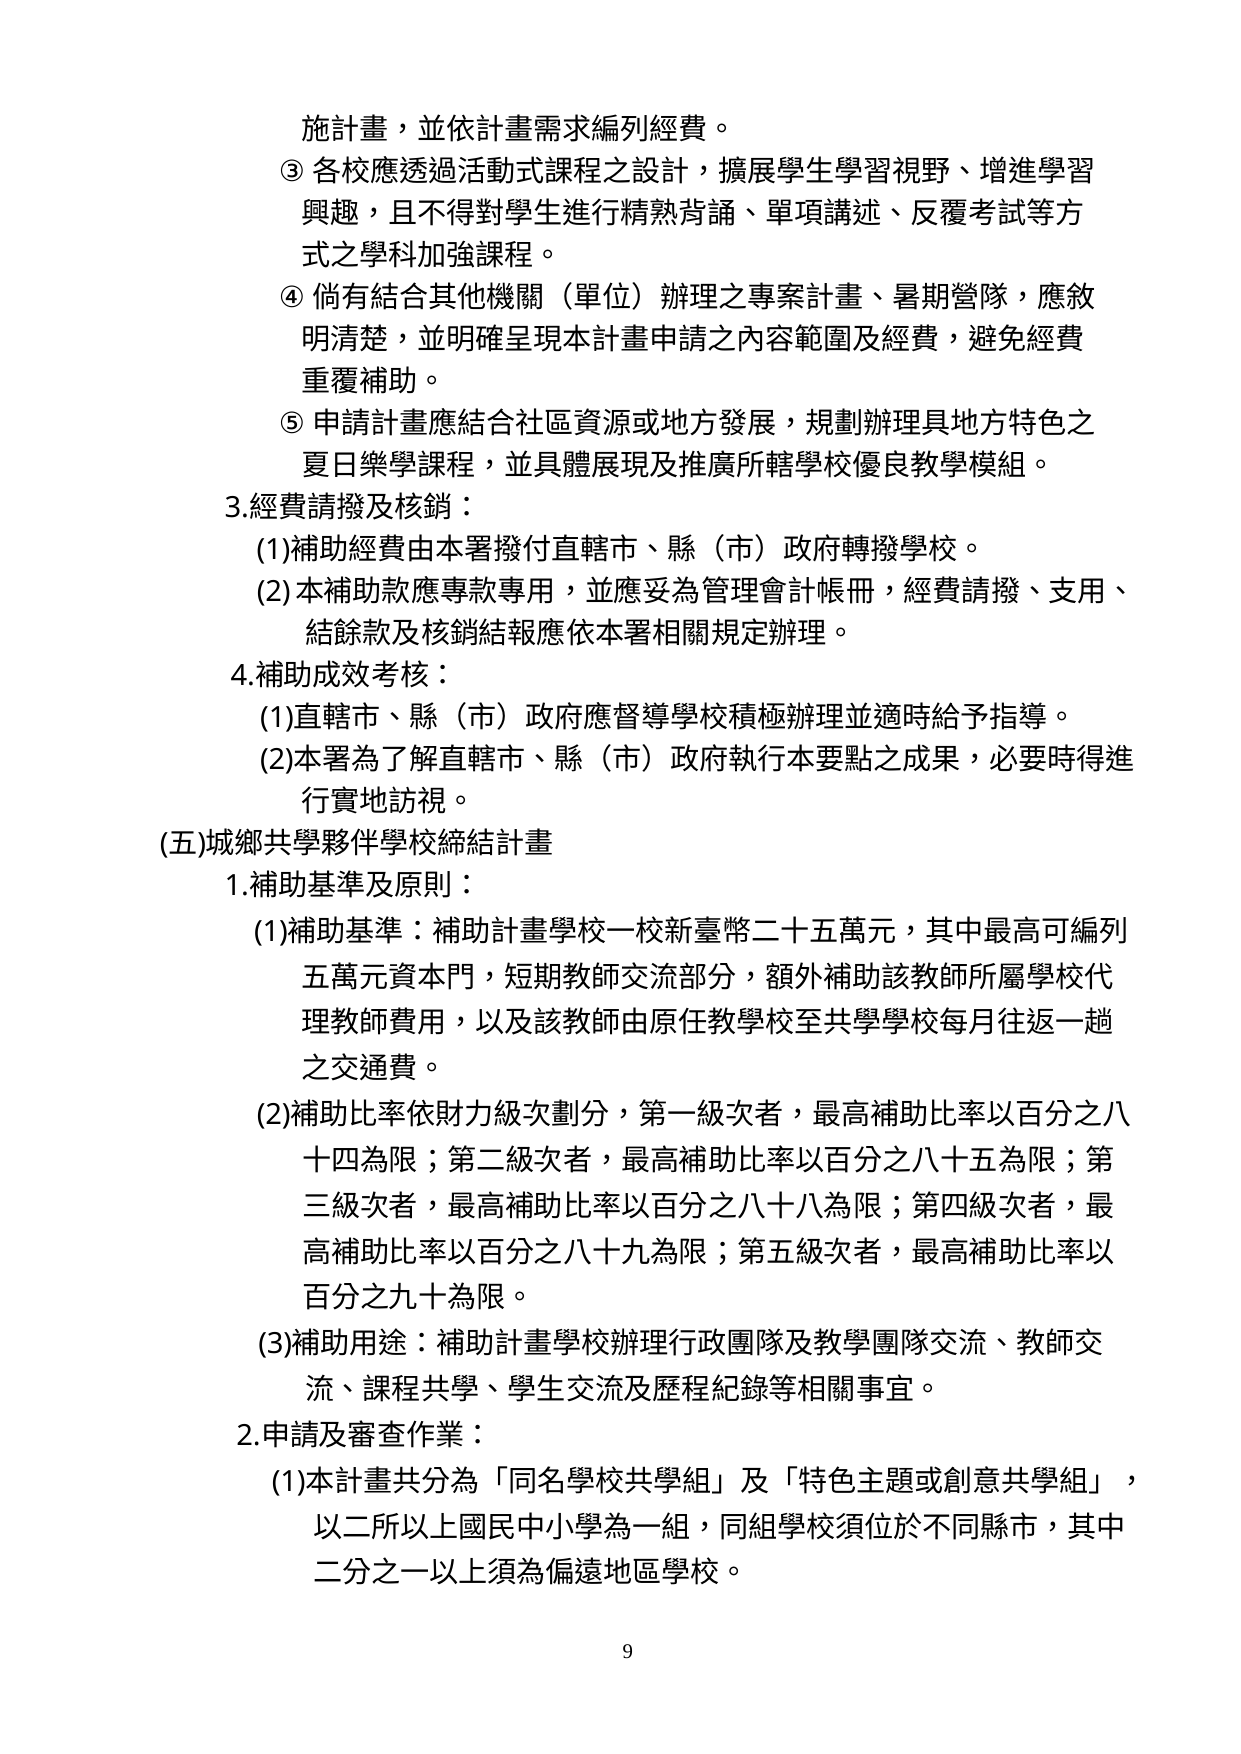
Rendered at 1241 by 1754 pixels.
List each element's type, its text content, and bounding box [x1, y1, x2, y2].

list ⑤ 申請計畫應結合社區資源或地方發展，規劃辦理具地方特色之 [278, 400, 1137, 442]
list 施計畫，並依計畫需求編列經費。 [278, 106, 1137, 148]
list 式之學科加強課程。 [278, 232, 1137, 274]
text (2)本署為了解直轄市、縣（市）政府執行本要點之成果，必要時得進行實地訪視。 [260, 736, 1137, 820]
list 明清楚，並明確呈現本計畫申請之內容範圍及經費，避免經費 [278, 316, 1137, 358]
text 3.經費請撥及核銷： [224, 484, 1137, 526]
text (1)直轄市、縣（市）政府應督導學校積極辦理並適時給予指導。 [260, 694, 1137, 736]
text (2) 本補助款應專款專用，並應妥為管理會計帳冊，經費請撥、支用、結餘款及核銷結報應依本署相關規定辦理。 [257, 568, 1137, 652]
text (1)本計畫共分為「同名學校共學組」及「特色主題或創意共學組」，以二所以上國民中小學為一組，同組學校須位於不同縣市，其中二分之一以上須為偏遠地區學校。 [272, 1454, 1137, 1591]
text (3)補助用途：補助計畫學校辦理行政團隊及教學團隊交流、教師交 流、課程共學、學生交流及歷程紀錄等相關事宜。 [258, 1316, 1137, 1408]
list 興趣，且不得對學生進行精熟背誦、單項講述、反覆考試等方 [278, 190, 1137, 232]
list 重覆補助。 [278, 358, 1137, 400]
text (1)補助經費由本署撥付直轄市、縣（市）政府轉撥學校。 [248, 526, 1137, 568]
text (五)城鄉共學夥伴學校締結計畫 [159, 820, 1137, 862]
text 1.補助基準及原則： [224, 862, 1137, 904]
text 4.補助成效考核： [230, 652, 1137, 694]
text 2.申請及審查作業： [236, 1408, 1137, 1454]
text (1)補助基準：補助計畫學校一校新臺幣二十五萬元，其中最高可編列五萬元資本門，短期教師交流部分，額外補助該教師所屬學校代理教師費用，以及該教師由原任教學校至共學學校每月往返一趟之交通費。 [254, 904, 1137, 1087]
text (2)補助比率依財力級次劃分，第一級次者，最高補助比率以百分之八十四為限；第二級次者，最高補助比率以百分之八十五為限；第三級次者，最高補助比率以百分之八十八為限；第四級次者，最高補助比率以百分之八十九為限；第五級次者，最高補助比率以百分之九十為限。 [257, 1087, 1137, 1316]
list 夏日樂學課程，並具體展現及推廣所轄學校優良教學模組。 [278, 442, 1137, 484]
list ④ 倘有結合其他機關（單位）辦理之專案計畫、暑期營隊，應敘 [278, 274, 1137, 316]
list ③ 各校應透過活動式課程之設計，擴展學生學習視野、增進學習 [278, 148, 1137, 190]
